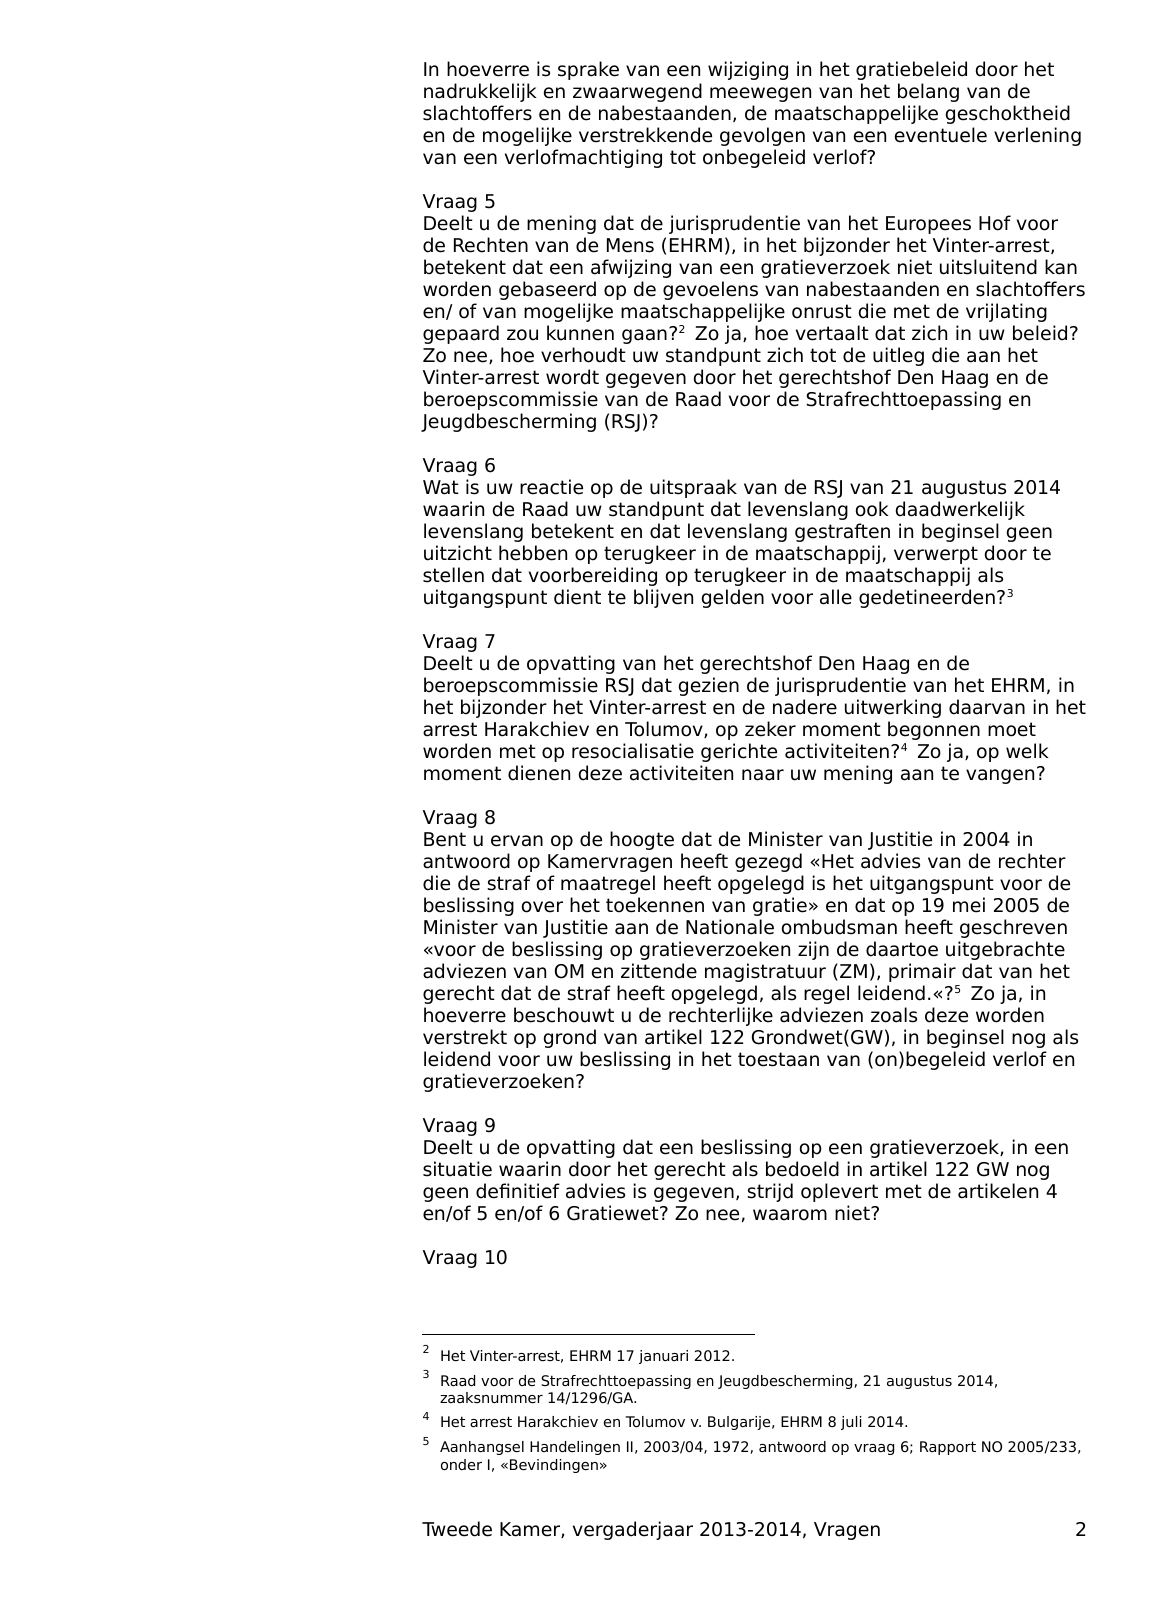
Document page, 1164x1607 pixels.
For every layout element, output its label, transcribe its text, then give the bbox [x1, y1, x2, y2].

text Deelt u de opvatting van het gerechtshof Den Haag en de beroepscommissie RSJ dat gezien de jurisprudentie van het EHRM, in het bijzonder het Vinter-arrest en de nadere uitwerking daarvan in het arrest Harakchiev en Tolumov, op zeker moment begonnen moet worden met op resocialisatie gerichte activiteiten? Zo ja, op welk moment dienen deze activiteiten naar uw mening aan te vangen? [422, 653, 1087, 785]
text Het Vinter-arrest, EHRM 17 januari 2012. [422, 1343, 1087, 1366]
text Aanhangsel Handelingen II, 2003/04, 1972, antwoord op vraag 6; Rapport NO 2005/233, onder I, «Bevindingen» [422, 1435, 1087, 1474]
text Raad voor de Strafrechttoepassing en Jeugdbescherming, 21 augustus 2014, zaaksnummer 14/1296/GA. [422, 1368, 1087, 1407]
text Vraag 8 [422, 807, 1087, 829]
text Wat is uw reactie op de uitspraak van de RSJ van 21 augustus 2014 waarin de Raad uw standpunt dat levenslang ook daadwerkelijk levenslang betekent en dat levenslang gestraften in beginsel geen uitzicht hebben op terugkeer in de maatschappij, verwerpt door te stellen dat voorbereiding op terugkeer in de maatschappij als uitgangspunt dient te blijven gelden voor alle gedetineerden? [422, 477, 1087, 609]
text Vraag 7 [422, 631, 1087, 653]
text In hoeverre is sprake van een wijziging in het gratiebeleid door het nadrukkelijk en zwaarwegend meewegen van het belang van de slachtoffers en de nabestaanden, de maatschappelijke geschoktheid en de mogelijke verstrekkende gevolgen van een eventuele verlening van een verlofmachtiging tot onbegeleid verlof? [422, 59, 1087, 169]
text Deelt u de opvatting dat een beslissing op een gratieverzoek, in een situatie waarin door het gerecht als bedoeld in artikel 122 GW nog geen definitief advies is gegeven, strijd oplevert met de artikelen 4 en/of 5 en/of 6 Gratiewet? Zo nee, waarom niet? [422, 1137, 1087, 1225]
text Vraag 9 [422, 1115, 1087, 1137]
text Vraag 6 [422, 455, 1087, 477]
text Vraag 5 [422, 191, 1087, 213]
text Deelt u de mening dat de jurisprudentie van het Europees Hof voor de Rechten van de Mens (EHRM), in het bijzonder het Vinter-arrest, betekent dat een afwijzing van een gratieverzoek niet uitsluitend kan worden gebaseerd op de gevoelens van nabestaanden en slachtoffers en/ of van mogelijke maatschappelijke onrust die met de vrijlating gepaard zou kunnen gaan? Zo ja, hoe vertaalt dat zich in uw beleid? Zo nee, hoe verhoudt uw standpunt zich tot de uitleg die aan het Vinter-arrest wordt gegeven door het gerechtshof Den Haag en de beroepscommissie van de Raad voor de Strafrechttoepassing en Jeugdbescherming (RSJ)? [422, 213, 1087, 433]
text Bent u ervan op de hoogte dat de Minister van Justitie in 2004 in antwoord op Kamervragen heeft gezegd «Het advies van de rechter die de straf of maatregel heeft opgelegd is het uitgangspunt voor de beslissing over het toekennen van gratie» en dat op 19 mei 2005 de Minister van Justitie aan de Nationale ombudsman heeft geschreven «voor de beslissing op gratieverzoeken zijn de daartoe uitgebrachte adviezen van OM en zittende magistratuur (ZM), primair dat van het gerecht dat de straf heeft opgelegd, als regel leidend.«? Zo ja, in hoeverre beschouwt u de rechterlijke adviezen zoals deze worden verstrekt op grond van artikel 122 Grondwet(GW), in beginsel nog als leidend voor uw beslissing in het toestaan van (on)begeleid verlof en gratieverzoeken? [422, 829, 1087, 1093]
text Het arrest Harakchiev en Tolumov v. Bulgarije, EHRM 8 juli 2014. [422, 1410, 1087, 1432]
text Vraag 10 [422, 1247, 1087, 1269]
